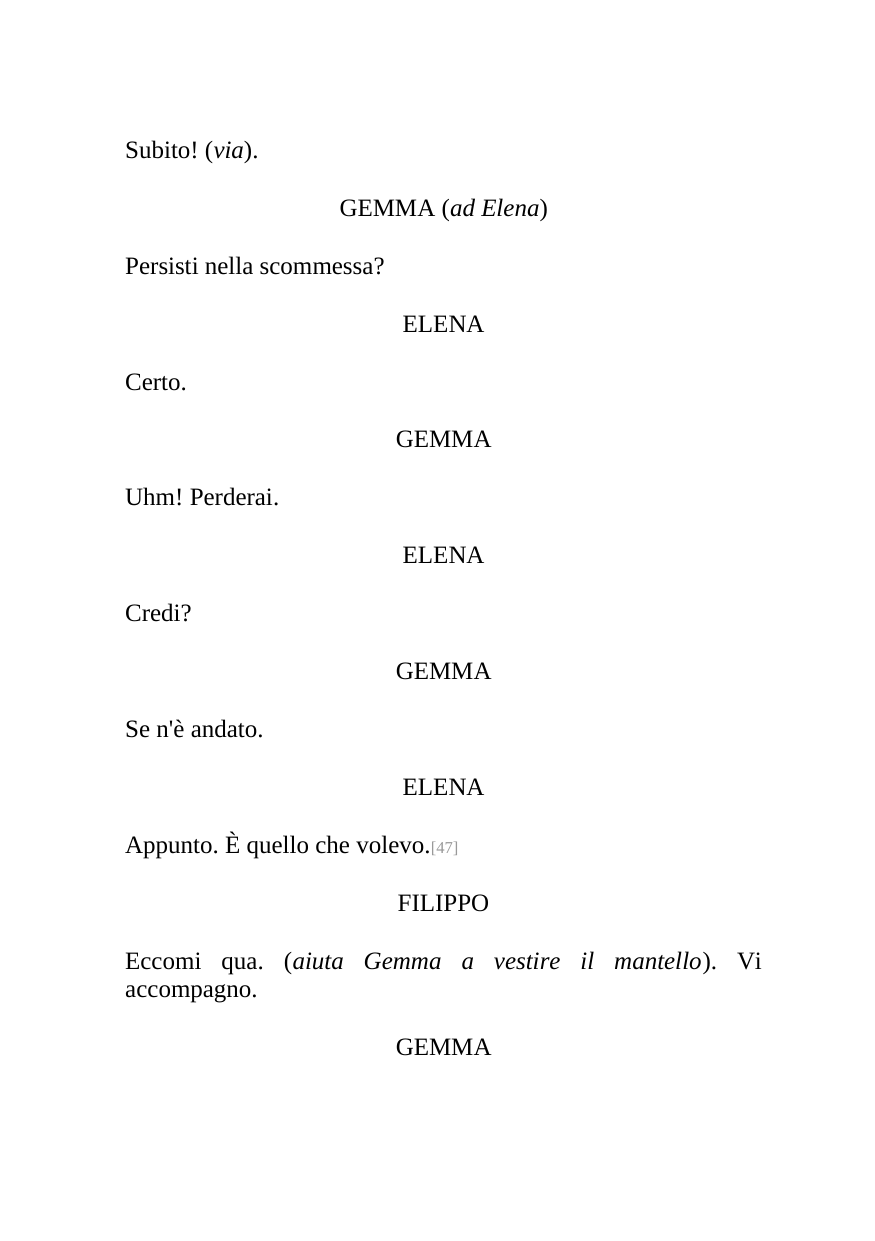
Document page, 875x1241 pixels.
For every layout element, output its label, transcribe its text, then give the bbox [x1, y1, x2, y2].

text Certo. [125, 367, 762, 395]
text GEMMA [125, 1032, 762, 1061]
text Uhm! Perderai. [125, 482, 762, 511]
text ELENA [125, 540, 762, 569]
text GEMMA [125, 656, 762, 685]
text GEMMA (ad Elena) [125, 193, 762, 222]
text GEMMA [125, 424, 762, 453]
text Eccomi qua. (aiuta Gemma a vestire il mantello). Vi accompagno. [125, 946, 762, 1003]
text Appunto. È quello che volevo.[47] [125, 830, 762, 859]
text Se n'è andato. [125, 714, 762, 743]
text ELENA [125, 772, 762, 801]
text ELENA [125, 309, 762, 337]
text Credi? [125, 598, 762, 627]
text Persisti nella scommessa? [125, 251, 762, 279]
text FILIPPO [125, 888, 762, 917]
text Subito! (via). [125, 135, 762, 164]
